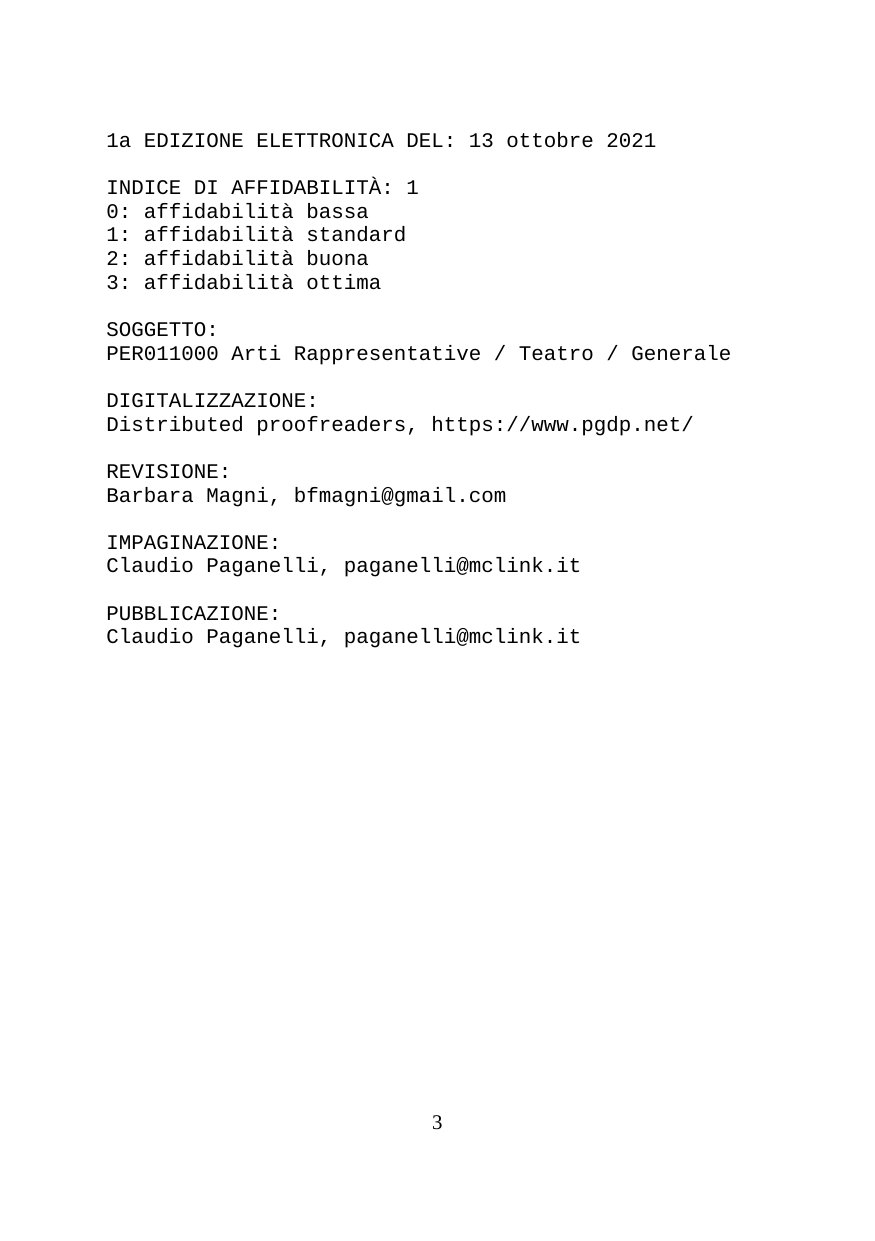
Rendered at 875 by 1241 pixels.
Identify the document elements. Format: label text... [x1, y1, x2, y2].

text 1: affidabilità standard [106, 224, 768, 248]
text 1a EDIZIONE ELETTRONICA DEL: 13 ottobre 2021 [106, 130, 768, 153]
text REVISIONE: [106, 461, 768, 484]
text IMPAGINAZIONE: [106, 532, 768, 556]
text SOGGETTO: [106, 319, 768, 343]
text Barbara Magni, bfmagni@gmail.com [106, 484, 768, 508]
text 2: affidabilità buona [106, 248, 768, 272]
text INDICE DI AFFIDABILITÀ: 1 [106, 177, 768, 201]
text Distributed proofreaders, https://www.pgdp.net/ [106, 414, 768, 437]
text DIGITALIZZAZIONE: [106, 390, 768, 414]
text PUBBLICAZIONE: [106, 603, 768, 626]
text PER011000 Arti Rappresentative / Teatro / Generale [106, 343, 768, 366]
text 0: affidabilità bassa [106, 201, 768, 224]
text 3: affidabilità ottima [106, 272, 768, 295]
text Claudio Paganelli, paganelli@mclink.it [106, 556, 768, 579]
text Claudio Paganelli, paganelli@mclink.it [106, 626, 768, 650]
